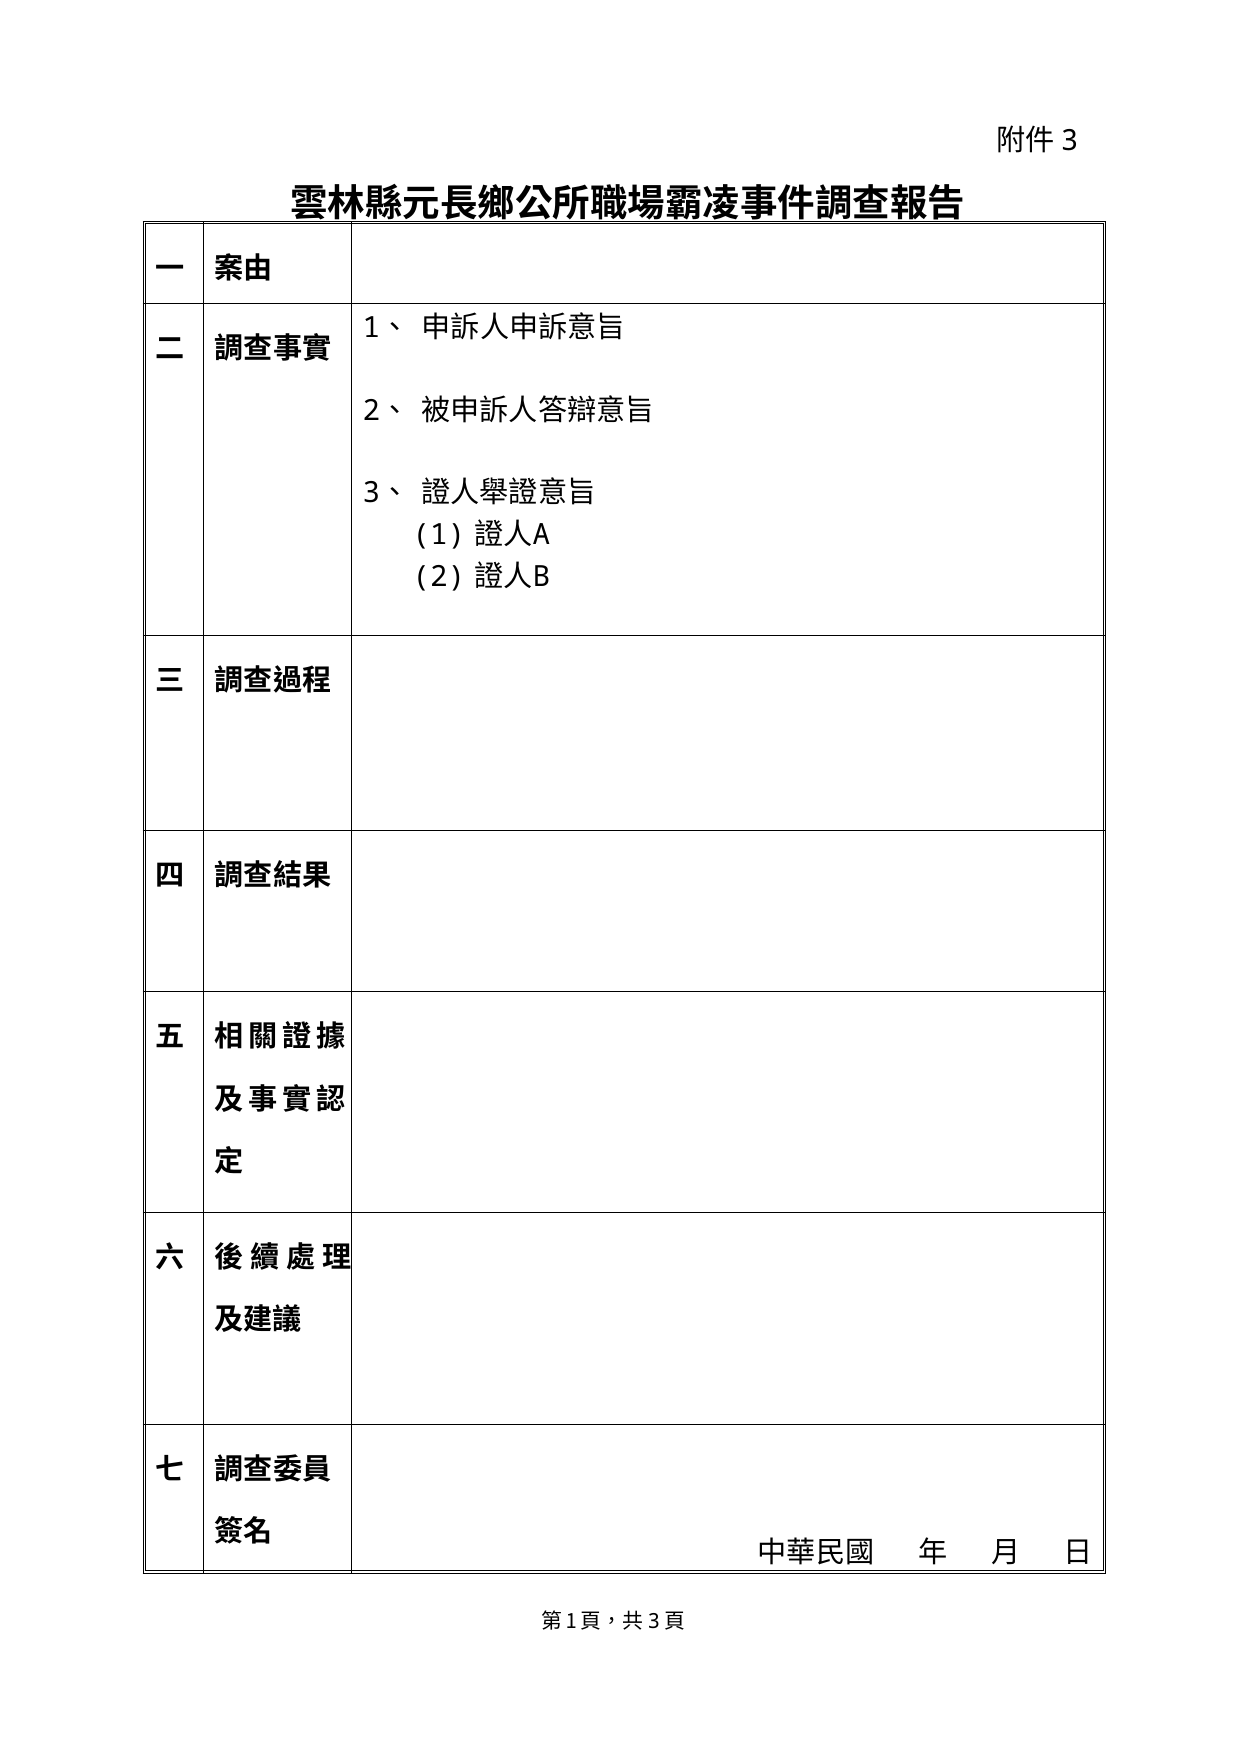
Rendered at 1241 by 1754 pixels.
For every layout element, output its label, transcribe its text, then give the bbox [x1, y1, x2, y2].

table_cell 五 [146, 992, 203, 1212]
table_cell 二 [146, 304, 203, 635]
table_cell 調查結果 [204, 831, 351, 991]
text 附件3 [148, 96, 1078, 159]
table_cell [352, 992, 1103, 1212]
table_cell 中華民國 年 月 日 [352, 1425, 1103, 1570]
table_cell [352, 636, 1103, 830]
table_header [352, 224, 1103, 303]
table_cell 後續處理及建議 [204, 1213, 351, 1424]
table_cell 申訴人申訴意旨 被申訴人答辯意旨 證人舉證意旨 證人A 證人B [352, 304, 1103, 635]
table_header 案由 [204, 224, 351, 303]
text 雲林縣元長鄉公所職場霸凌事件調查報告 [103, 159, 1152, 221]
table_cell 調查事實 [204, 304, 351, 635]
table_header 一 [146, 224, 203, 303]
table_cell 調查過程 [204, 636, 351, 830]
table_cell [352, 1213, 1103, 1424]
table_cell 調查委員簽名 [204, 1425, 351, 1570]
table_cell 七 [146, 1425, 203, 1570]
table_cell 三 [146, 636, 203, 830]
table_cell 四 [146, 831, 203, 991]
table_cell 六 [146, 1213, 203, 1424]
table_cell [352, 831, 1103, 991]
table_cell 相關證據及事實認定 [204, 992, 351, 1212]
